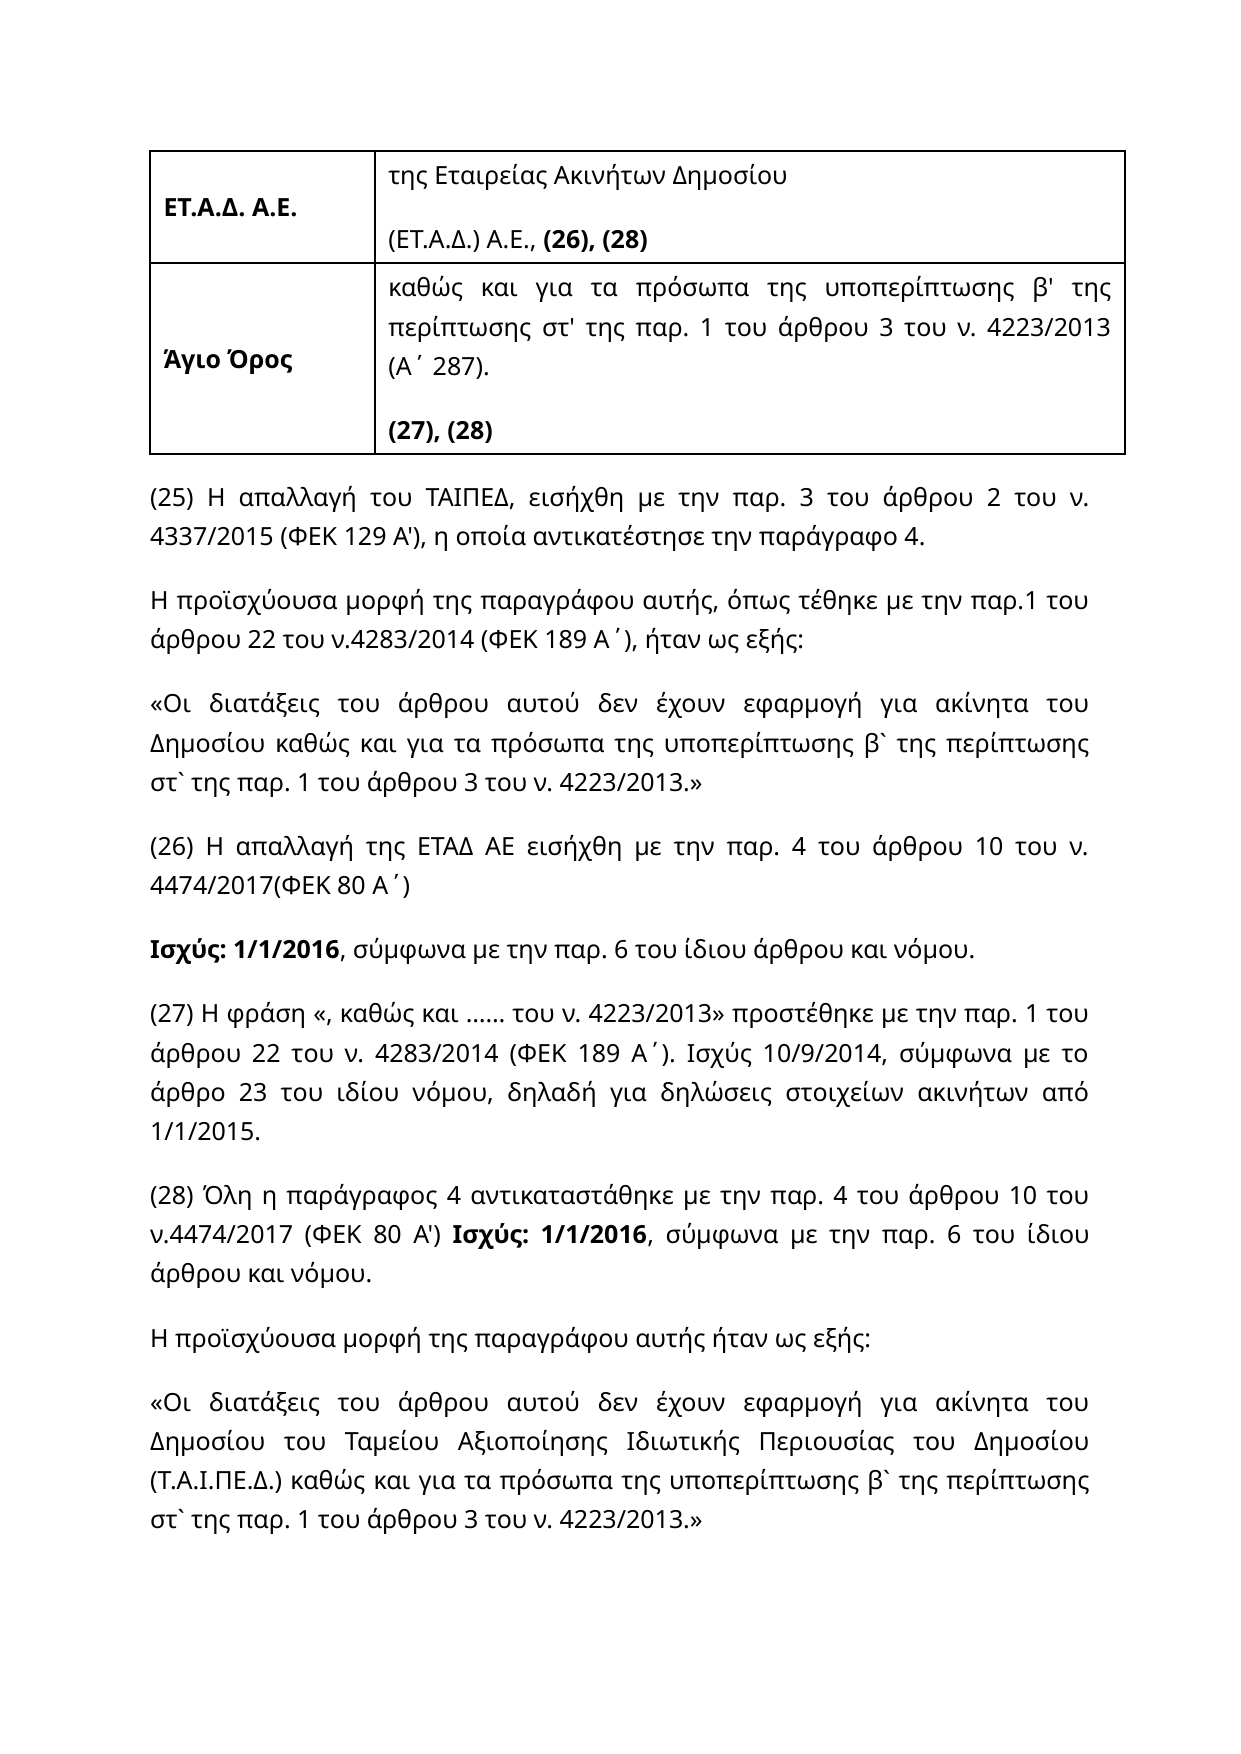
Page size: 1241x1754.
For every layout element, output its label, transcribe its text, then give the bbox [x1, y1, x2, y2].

text (25) Η απαλλαγή του ΤΑΙΠΕΔ, εισήχθη με την παρ. 3 του άρθρου 2 του ν. 4337/2015 (ΦΕΚ 129 Α'), η οποία αντικατέστησε την παράγραφο 4. [150, 479, 1090, 553]
text «Οι διατάξεις του άρθρου αυτού δεν έχουν εφαρμογή για ακίνητα του Δημοσίου καθώς και για τα πρόσωπα της υποπερίπτωσης β` της περίπτωσης στ` της παρ. 1 του άρθρου 3 του ν. 4223/2013.» [150, 686, 1090, 798]
table_cell Άγιο Όρος [151, 264, 374, 453]
text (26) Η απαλλαγή της ΕΤΑΔ ΑΕ εισήχθη με την παρ. 4 του άρθρου 10 του ν. 4474/2017(ΦΕΚ 80 Α΄) [150, 829, 1090, 902]
table_cell καθώς και για τα πρόσωπα της υποπερίπτωσης β' της περίπτωσης στ' της παρ. 1 του άρθρου 3 του ν. 4223/2013 (Α΄ 287). (27), (28) [376, 264, 1124, 453]
text (27) Η φράση «, καθώς και …… του ν. 4223/2013» προστέθηκε με την παρ. 1 του άρθρου 22 του ν. 4283/2014 (ΦΕΚ 189 Α΄). Ισχύς 10/9/2014, σύμφωνα με το άρθρο 23 του ιδίου νόμου, δηλαδή για δηλώσεις στοιχείων ακινήτων από 1/1/2015. [150, 996, 1090, 1148]
text Ισχύς: 1/1/2016, σύμφωνα με την παρ. 6 του ίδιου άρθρου και νόμου. [150, 932, 1090, 966]
text Η προϊσχύουσα μορφή της παραγράφου αυτής, όπως τέθηκε με την παρ.1 του άρθρου 22 του ν.4283/2014 (ΦΕΚ 189 Α΄), ήταν ως εξής: [150, 583, 1090, 656]
text Η προϊσχύουσα μορφή της παραγράφου αυτής ήταν ως εξής: [150, 1320, 1090, 1354]
table_cell ΕΤ.Α.Δ. Α.Ε. [151, 152, 374, 262]
text «Οι διατάξεις του άρθρου αυτού δεν έχουν εφαρμογή για ακίνητα του Δημοσίου του Ταμείου Αξιοποίησης Ιδιωτικής Περιουσίας του Δημοσίου (Τ.Α.Ι.ΠΕ.Δ.) καθώς και για τα πρόσωπα της υποπερίπτωσης β` της περίπτωσης στ` της παρ. 1 του άρθρου 3 του ν. 4223/2013.» [150, 1384, 1090, 1536]
table_cell της Εταιρείας Ακινήτων Δημοσίου (ΕΤ.Α.Δ.) Α.Ε., (26), (28) [376, 152, 1124, 262]
text (28) Όλη η παράγραφος 4 αντικαταστάθηκε με την παρ. 4 του άρθρου 10 του ν.4474/2017 (ΦΕΚ 80 Α') Ισχύς: 1/1/2016, σύμφωνα με την παρ. 6 του ίδιου άρθρου και νόμου. [150, 1178, 1090, 1290]
